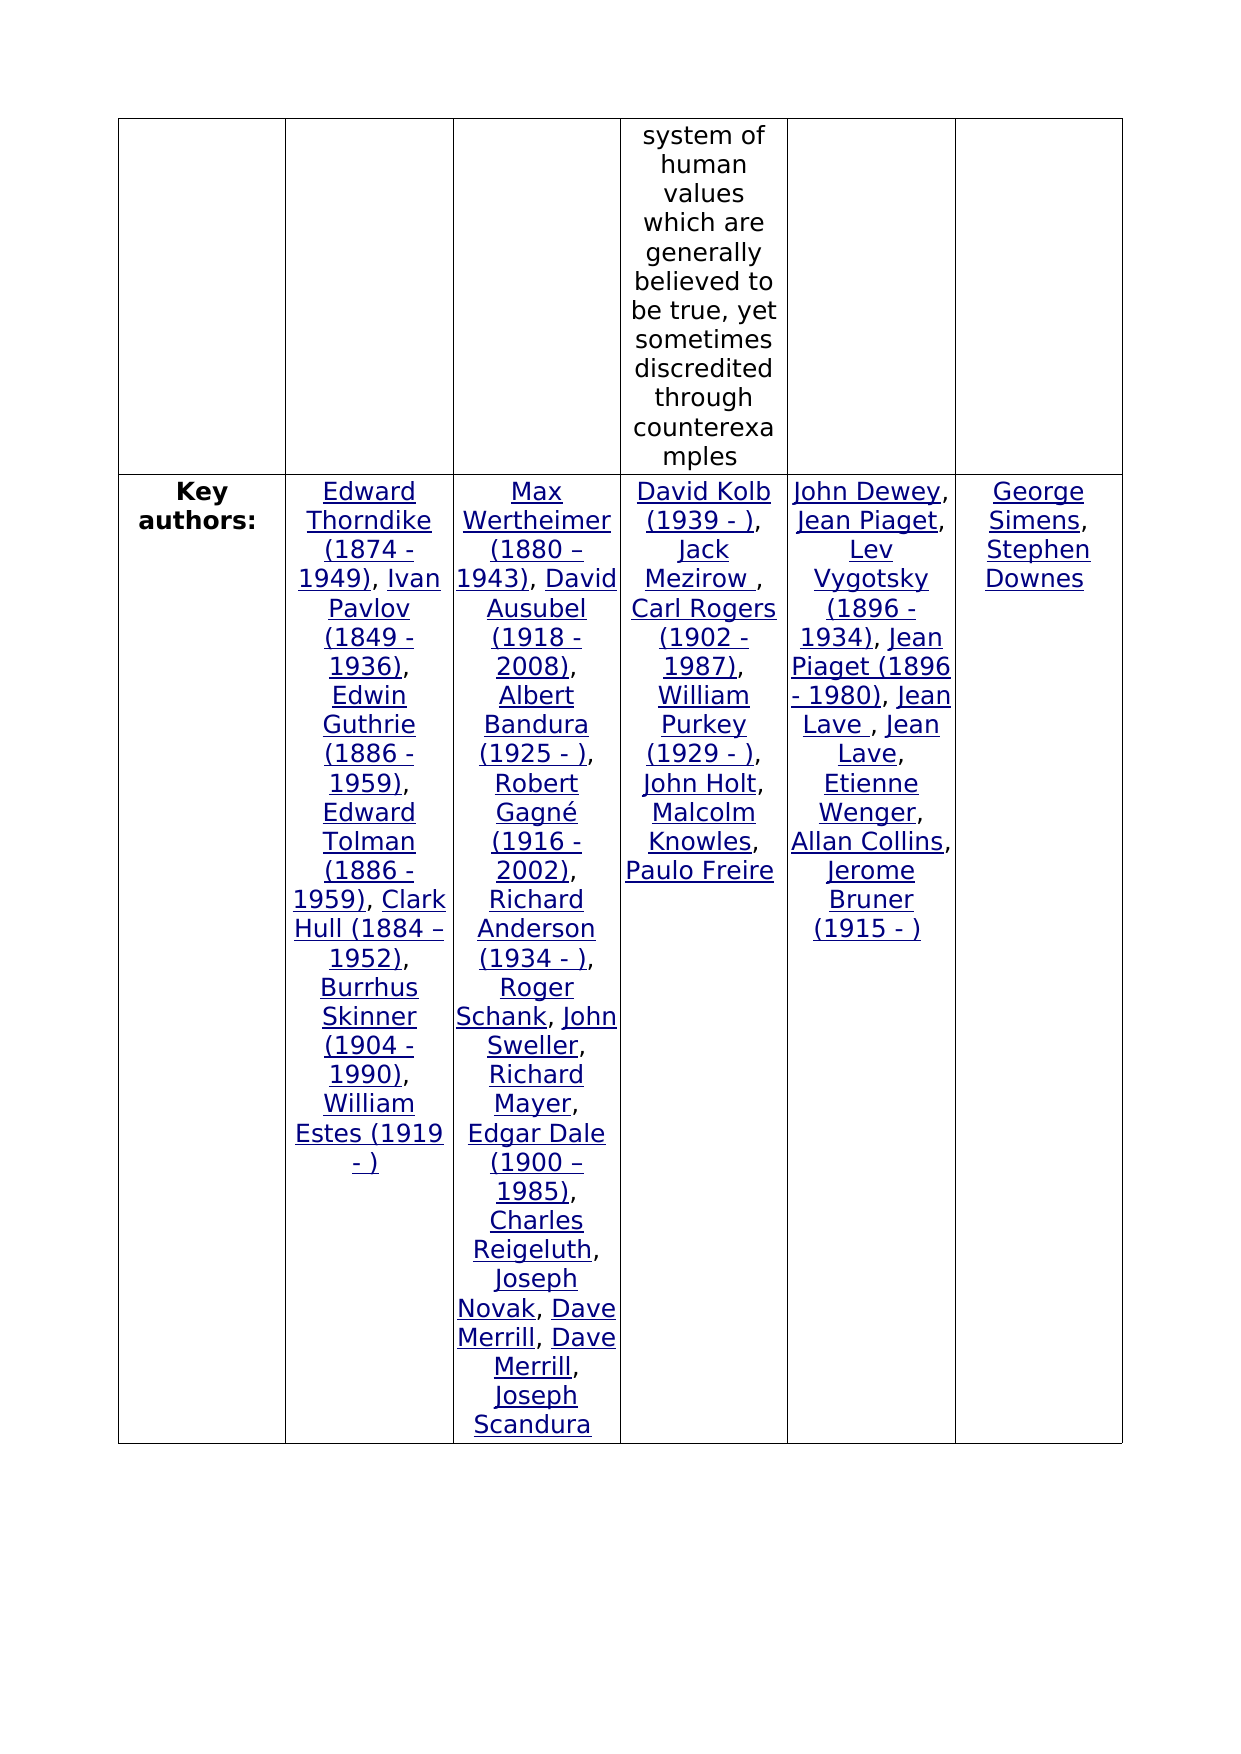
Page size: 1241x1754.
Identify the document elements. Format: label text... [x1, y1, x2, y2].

table_cell [788, 119, 955, 474]
table_cell Edward Thorndike (1874 - 1949), Ivan Pavlov (1849 - 1936), Edwin Guthrie (1886 - 1959), Edward Tolman (1886 - 1959), Clark Hull (1884 – 1952), Burrhus Skinner (1904 - 1990), William Estes (1919 - ) [286, 475, 453, 1442]
table_cell [286, 119, 453, 474]
table_cell Max Wertheimer (1880 – 1943), David Ausubel (1918 - 2008), Albert Bandura (1925 - ), Robert Gagné (1916 - 2002), Richard Anderson (1934 - ), Roger Schank, John Sweller, Richard Mayer, Edgar Dale (1900 – 1985), Charles Reigeluth, Joseph Novak, Dave Merrill, Dave Merrill, Joseph Scandura [454, 475, 620, 1442]
table_cell Key authors: [119, 475, 285, 1442]
table_cell [119, 119, 285, 474]
table_cell George Simens, Stephen Downes [956, 475, 1122, 1442]
table_cell [454, 119, 620, 474]
table_cell John Dewey, Jean Piaget, Lev Vygotsky (1896 - 1934), Jean Piaget (1896 - 1980), Jean Lave , Jean Lave, Etienne Wenger, Allan Collins, Jerome Bruner (1915 - ) [788, 475, 955, 1442]
table_cell [956, 119, 1122, 474]
table_cell system of human values which are generally believed to be true, yet sometimes discredited through counterexamples [621, 119, 787, 474]
table_cell David Kolb (1939 - ), Jack Mezirow , Carl Rogers (1902 - 1987), William Purkey (1929 - ), John Holt, Malcolm Knowles, Paulo Freire [621, 475, 787, 1442]
